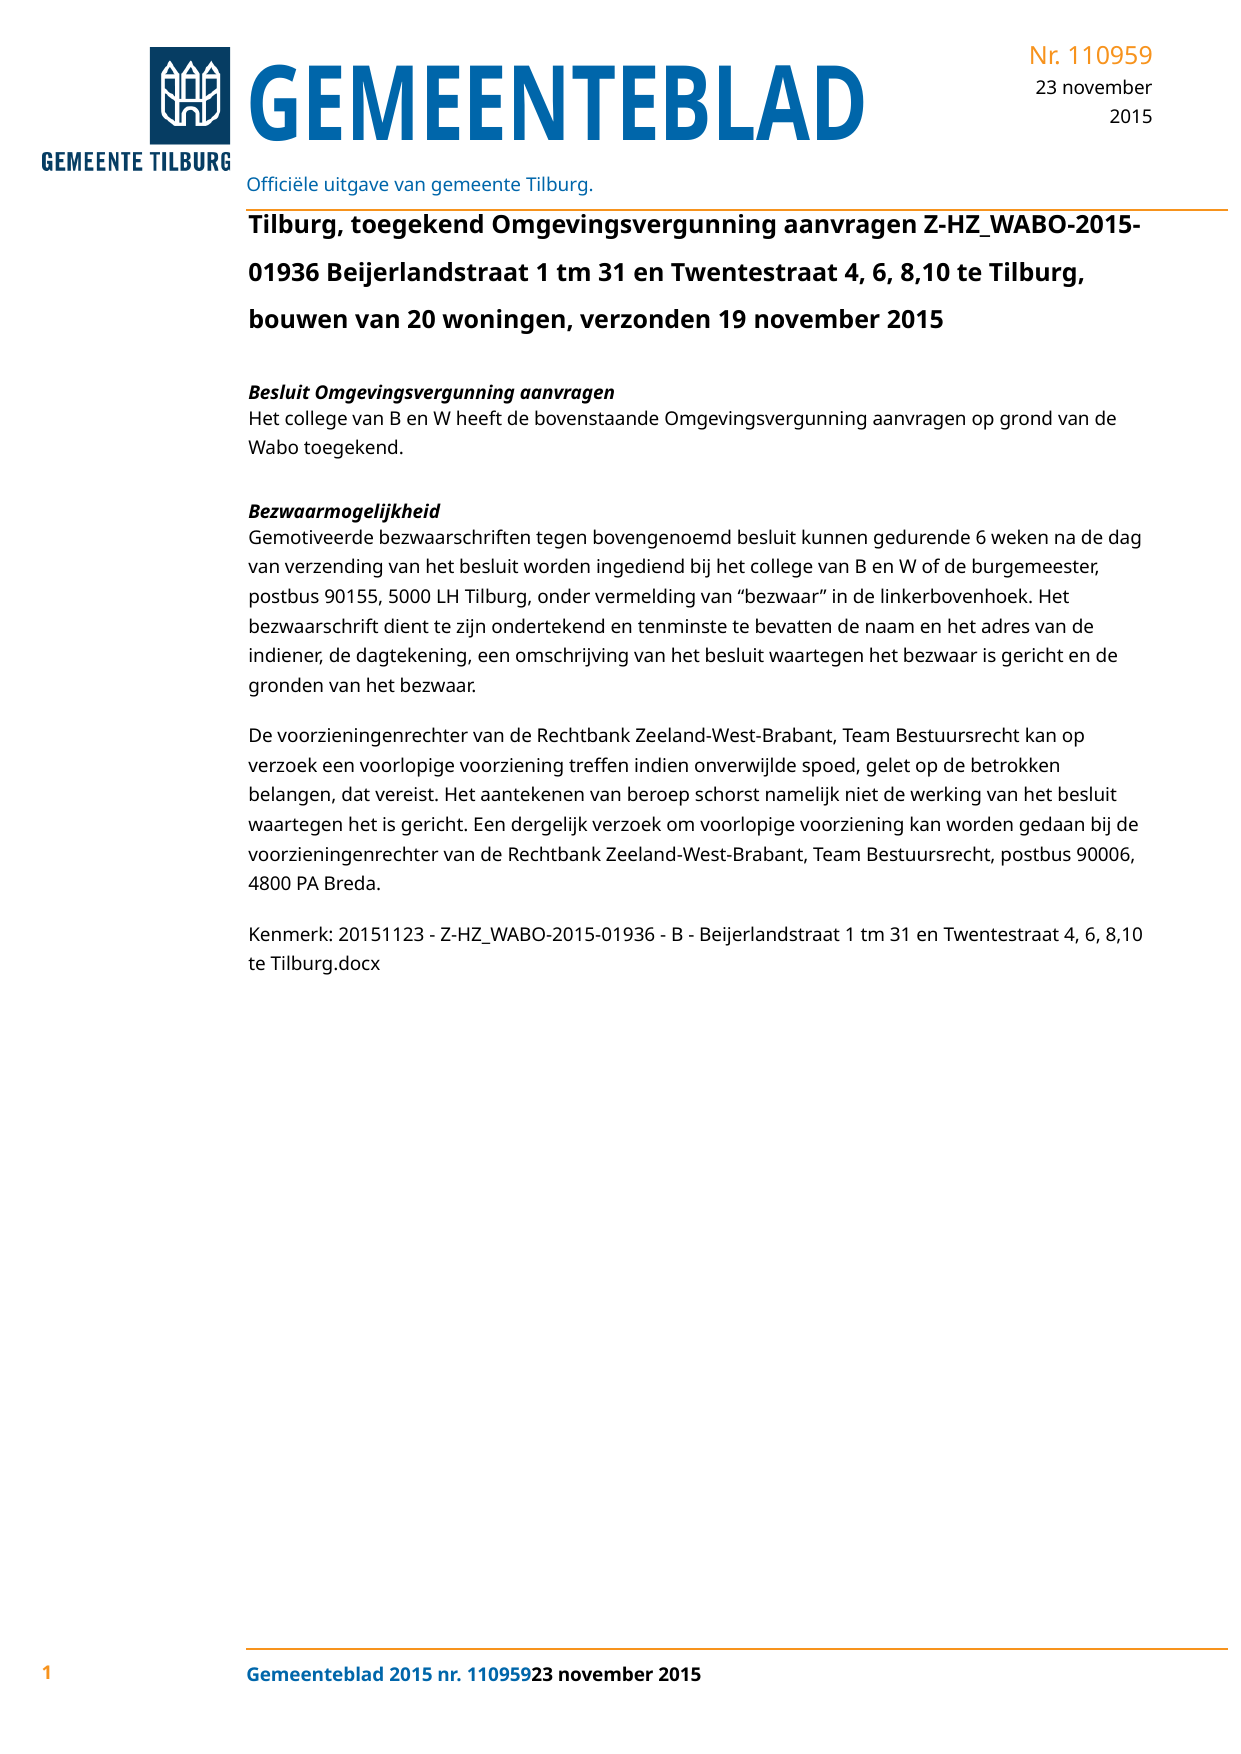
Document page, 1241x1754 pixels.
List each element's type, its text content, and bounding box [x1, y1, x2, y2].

text Besluit Omgevingsvergunning aanvragen [248, 379, 1152, 405]
text Gemotiveerde bezwaarschriften tegen bovengenoemd besluit kunnen gedurende 6 weken na de dag van verzending van het besluit worden ingediend bij het college van B en W of de burgemeester, postbus 90155, 5000 LH Tilburg, onder vermelding van “bezwaar” in de linkerbovenhoek. Het bezwaarschrift dient te zijn ondertekend en tenminste te bevatten de naam en het adres van de indiener, de dagtekening, een omschrijving van het besluit waartegen het bezwaar is gericht en de gronden van het bezwaar. [248, 524, 1152, 698]
picture [41, 47, 231, 172]
text Bezwaarmogelijkheid [248, 498, 1152, 524]
text Het college van B en W heeft de bovenstaande Omgevingsvergunning aanvragen op grond van de Wabo toegekend. [248, 405, 1152, 460]
text Tilburg, toegekend Omgevingsvergunning aanvragen Z-HZ_WABO-2015-01936 Beijerlandstraat 1 tm 31 en Twentestraat 4, 6, 8,10 te Tilburg, bouwen van 20 woningen, verzonden 19 november 2015 [248, 211, 1152, 336]
text Kenmerk: 20151123 - Z-HZ_WABO-2015-01936 - B - Beijerlandstraat 1 tm 31 en Twentestraat 4, 6, 8,10 te Tilburg.docx [248, 921, 1152, 976]
text De voorzieningenrechter van de Rechtbank Zeeland-West-Brabant, Team Bestuursrecht kan op verzoek een voorlopige voorziening treffen indien onverwijlde spoed, gelet op de betrokken belangen, dat vereist. Het aantekenen van beroep schorst namelijk niet de werking van het besluit waartegen het is gericht. Een dergelijk verzoek om voorlopige voorziening kan worden gedaan bij de voorzieningenrechter van de Rechtbank Zeeland-West-Brabant, Team Bestuursrecht, postbus 90006, 4800 PA Breda. [248, 722, 1152, 896]
